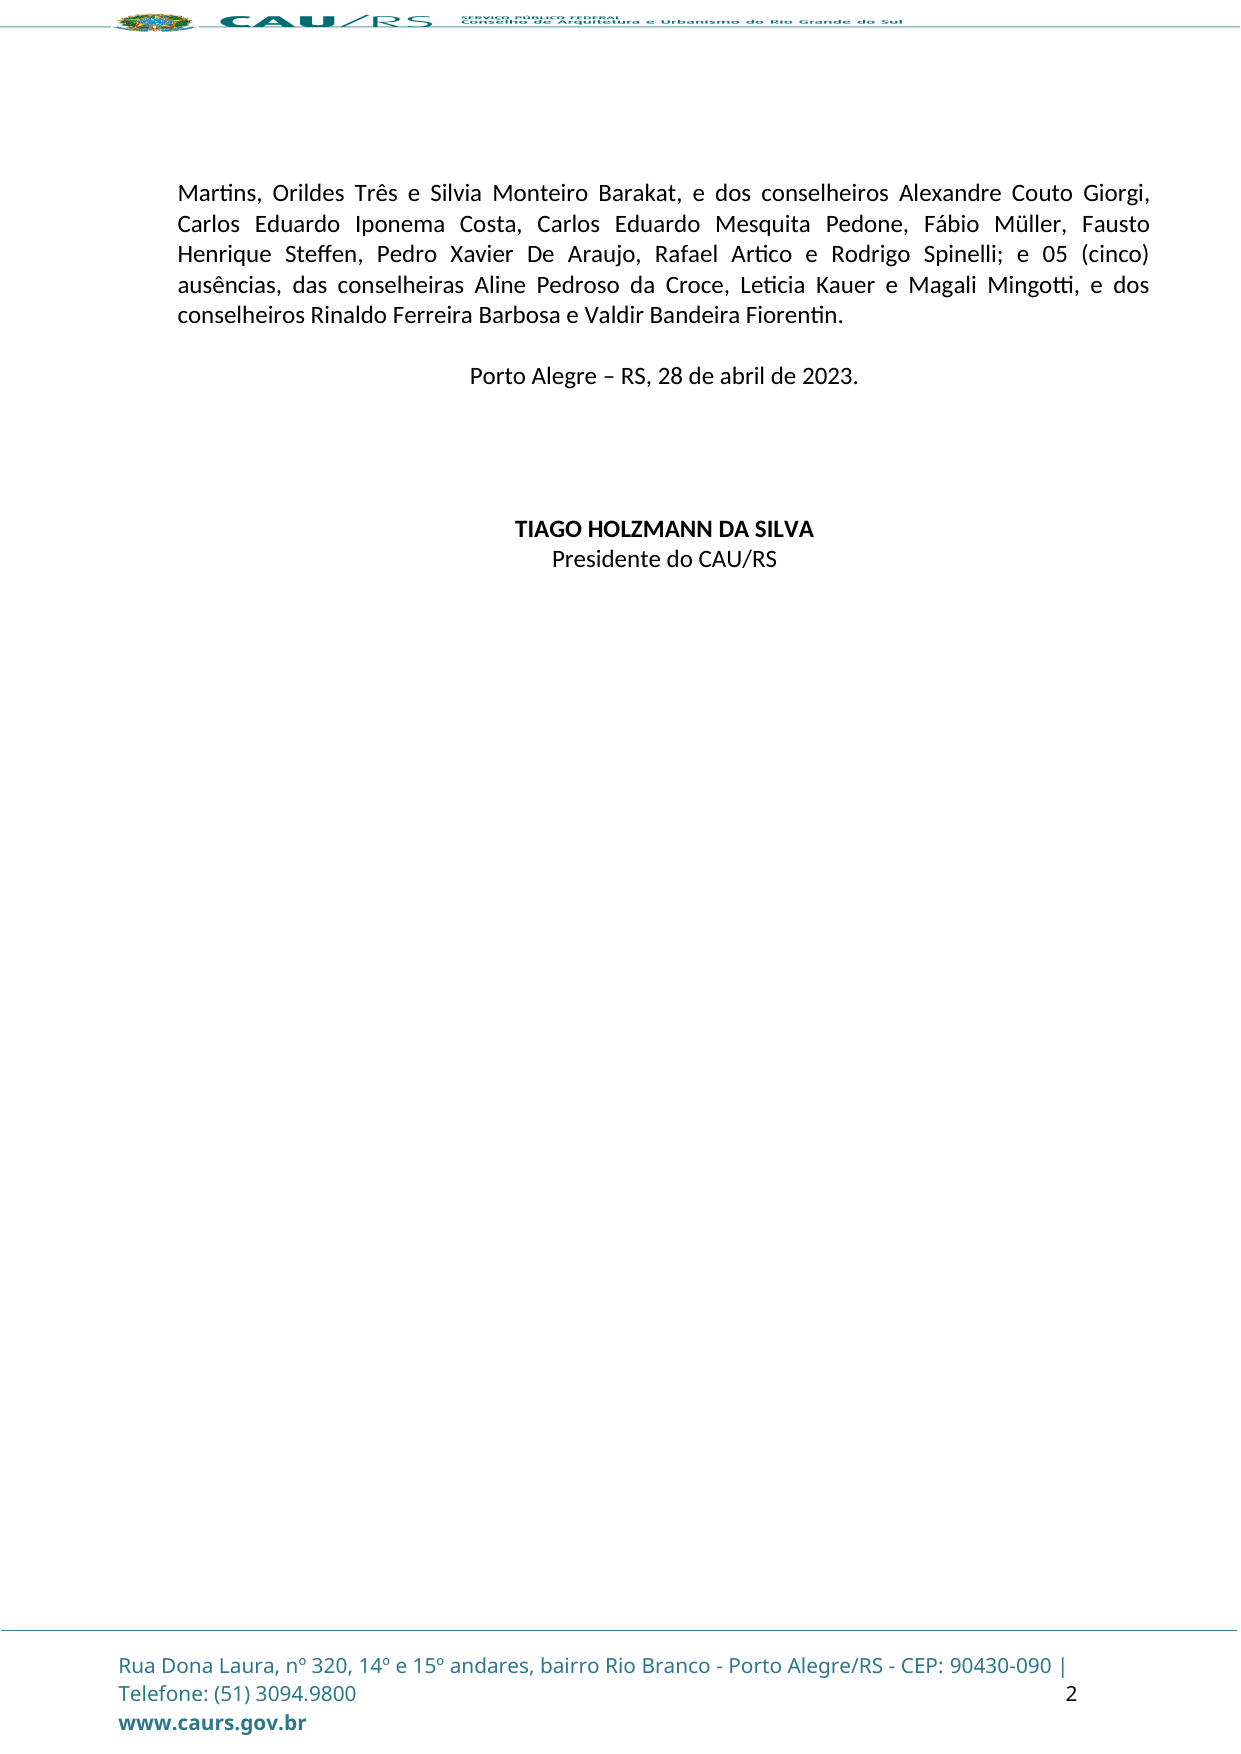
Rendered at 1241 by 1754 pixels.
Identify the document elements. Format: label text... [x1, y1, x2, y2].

text Porto Alegre – RS, 28 de abril de 2023. [177, 360, 1152, 391]
text TIAGO HOLZMANN DA SILVA [177, 513, 1152, 543]
text Martins, Orildes Três e Silvia Monteiro Barakat, e dos conselheiros Alexandre Couto Giorgi, Carlos Eduardo Iponema Costa, Carlos Eduardo Mesquita Pedone, Fábio Müller, Fausto Henrique Steffen, Pedro Xavier De Araujo, Rafael Artico e Rodrigo Spinelli; e 05 (cinco) ausências, das conselheiras Aline Pedroso da Croce, Leticia Kauer e Magali Mingotti, e dos conselheiros Rinaldo Ferreira Barbosa e Valdir Bandeira Fiorentin. [177, 177, 1152, 330]
text Presidente do CAU/RS [177, 543, 1152, 574]
